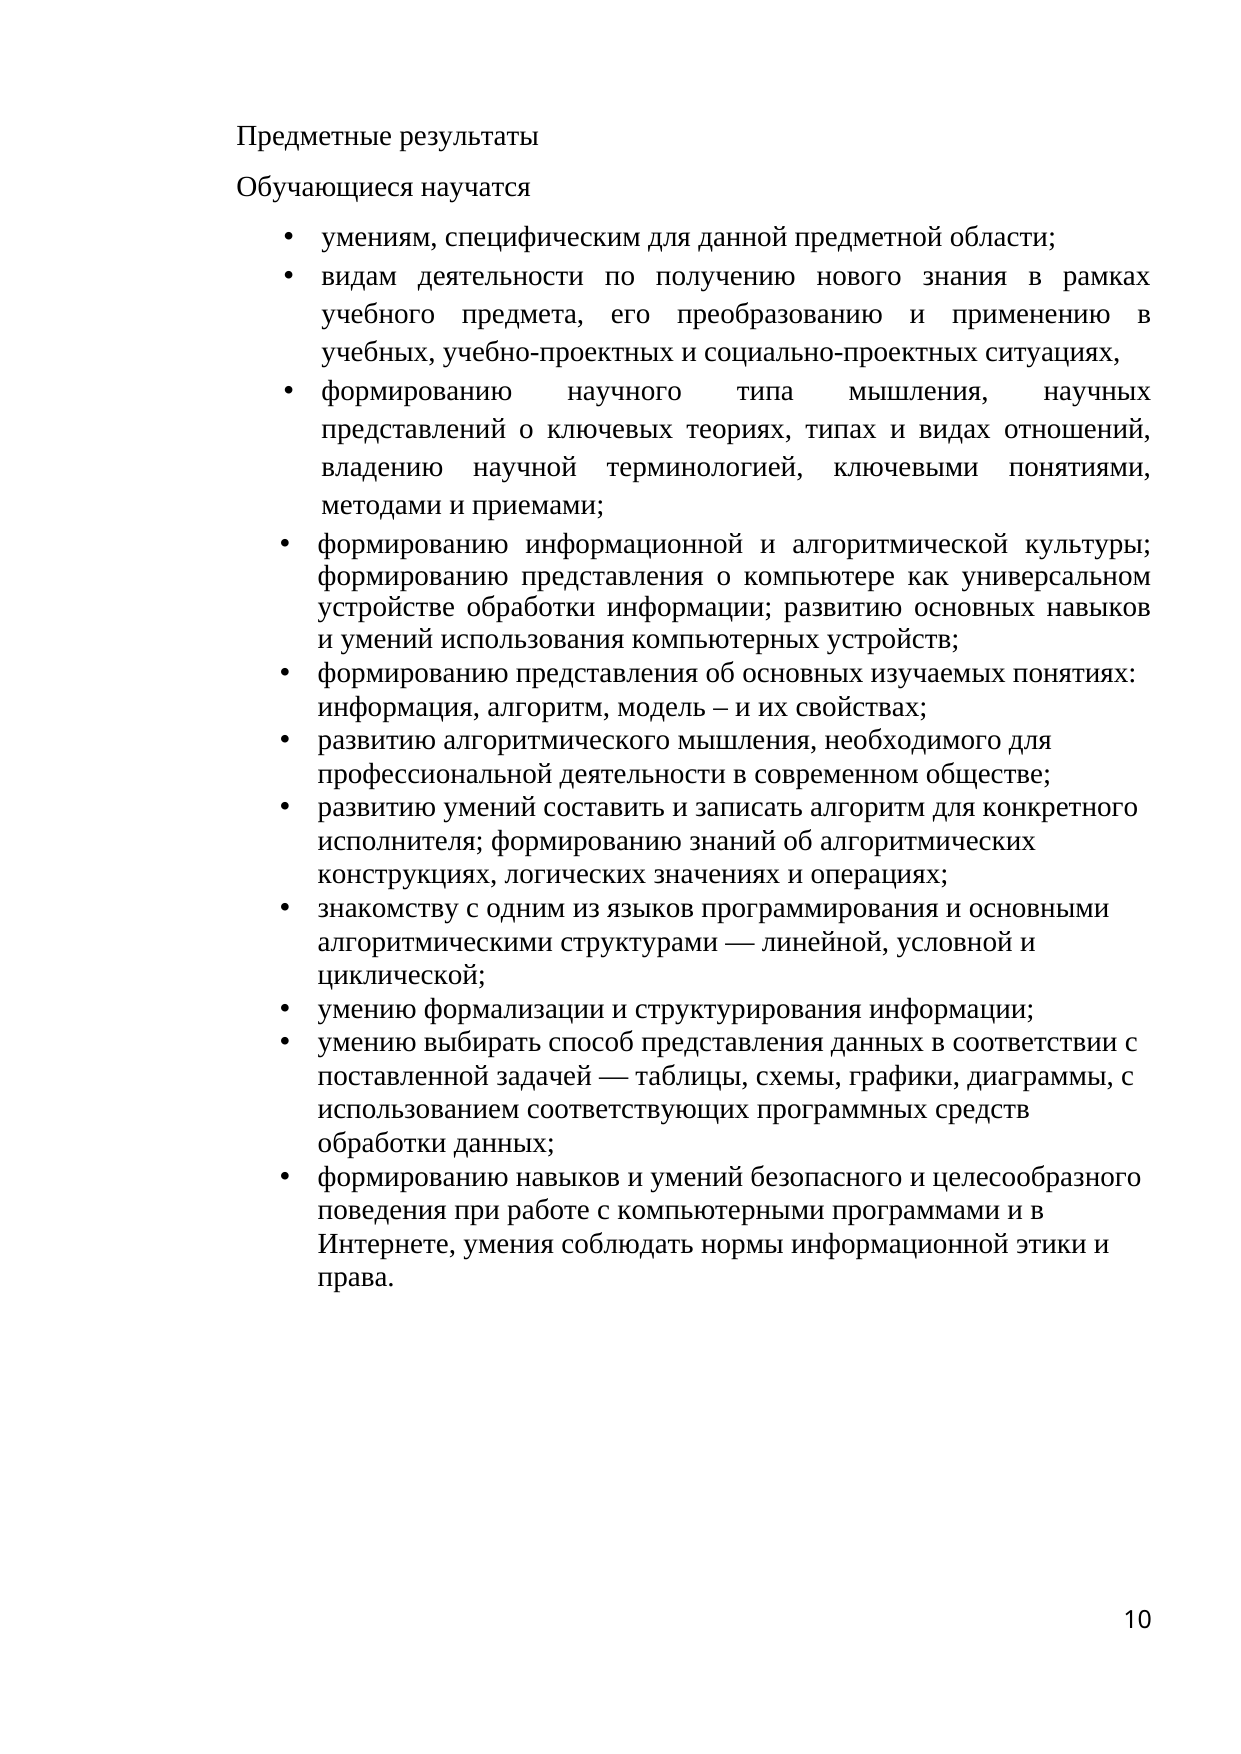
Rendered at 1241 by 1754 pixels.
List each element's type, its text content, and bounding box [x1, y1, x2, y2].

text Обучающиеся научатся [177, 169, 1152, 202]
list знакомству с одним из языков программирования и основными алгоритмическими структурами — линейной, условной и циклической; [280, 890, 1152, 991]
list умению формализации и структурирования информации; [280, 991, 1152, 1024]
list формированию информационной и алгоритмической культуры; формированию представления о компьютере как универсальном устройстве обработки информации; развитию основных навыков и умений использования компьютерных устройств; [280, 526, 1152, 655]
list развитию умений составить и записать алгоритм для конкретного исполнителя; формированию знаний об алгоритмических конструкциях, логических значениях и операциях; [280, 789, 1152, 890]
list формированию навыков и умений безопасного и целесообразного поведения при работе с компьютерными программами и в Интернете, умения соблюдать нормы информационной этики и права. [280, 1159, 1152, 1293]
list формированию научного типа мышления, научных представлений о ключевых теориях, типах и видах отношений, владению научной терминологией, ключевыми понятиями, методами и приемами; [284, 373, 1152, 521]
list формированию представления об основных изучаемых понятиях: информация, алгоритм, модель – и их свойствах; [280, 655, 1152, 722]
list видам деятельности по получению нового знания в рамках учебного предмета, его преобразованию и применению в учебных, учебно-проектных и социально-проектных ситуациях, [284, 258, 1152, 368]
list умению выбирать способ представления данных в соответствии с поставленной задачей — таблицы, схемы, графики, диаграммы, с использованием соответствующих программных средств обработки данных; [280, 1024, 1152, 1159]
text Предметные результаты [177, 118, 1152, 152]
list развитию алгоритмического мышления, необходимого для профессиональной деятельности в современном обществе; [280, 722, 1152, 789]
list умениям, специфическим для данной предметной области; [284, 219, 1152, 253]
